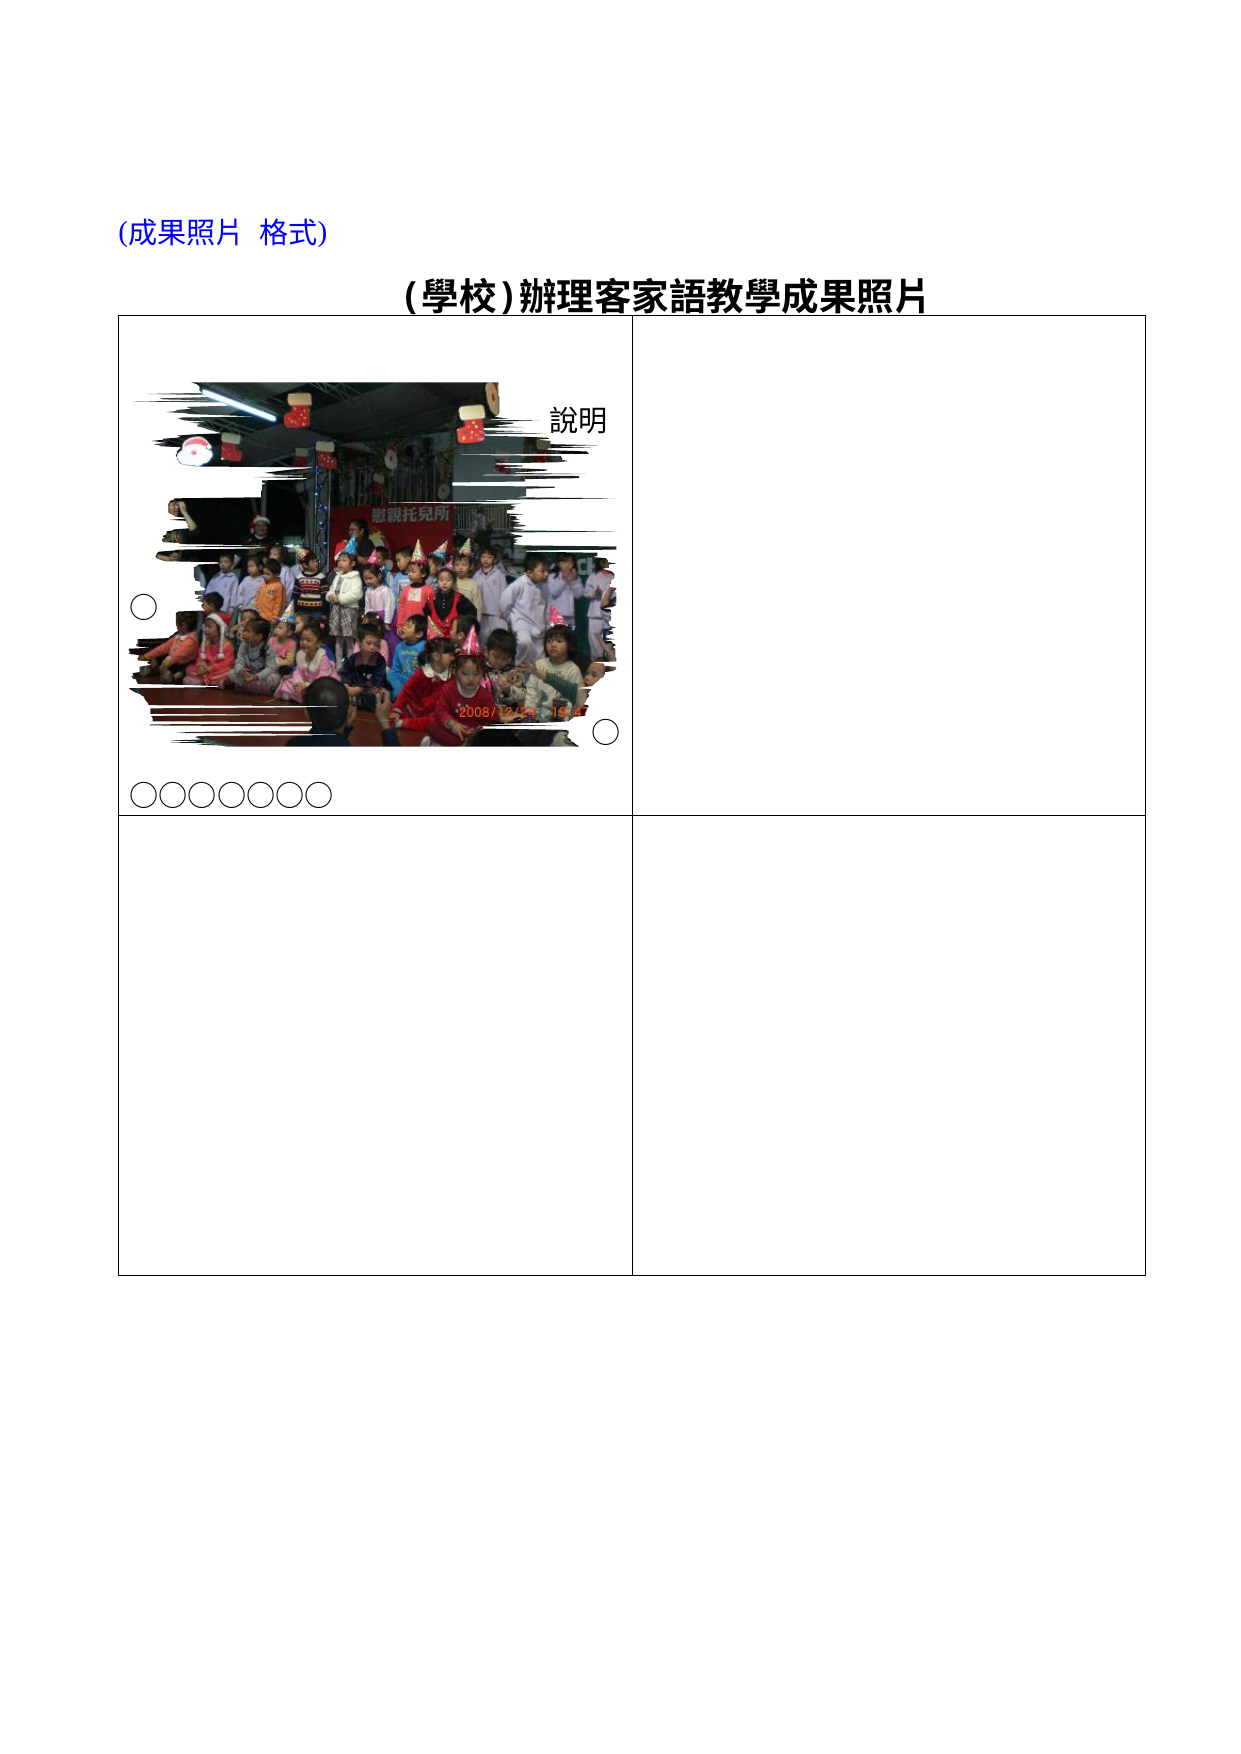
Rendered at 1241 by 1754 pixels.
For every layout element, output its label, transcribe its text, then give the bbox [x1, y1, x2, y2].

table_cell [633, 816, 1145, 1275]
text (學校)辦理客家語教學成果照片 [118, 252, 1122, 314]
table_cell [119, 816, 632, 1275]
table_header [633, 316, 1145, 814]
table_header 說明○○○○○○○○○ [119, 316, 632, 814]
text (成果照片 格式) [118, 189, 1122, 252]
